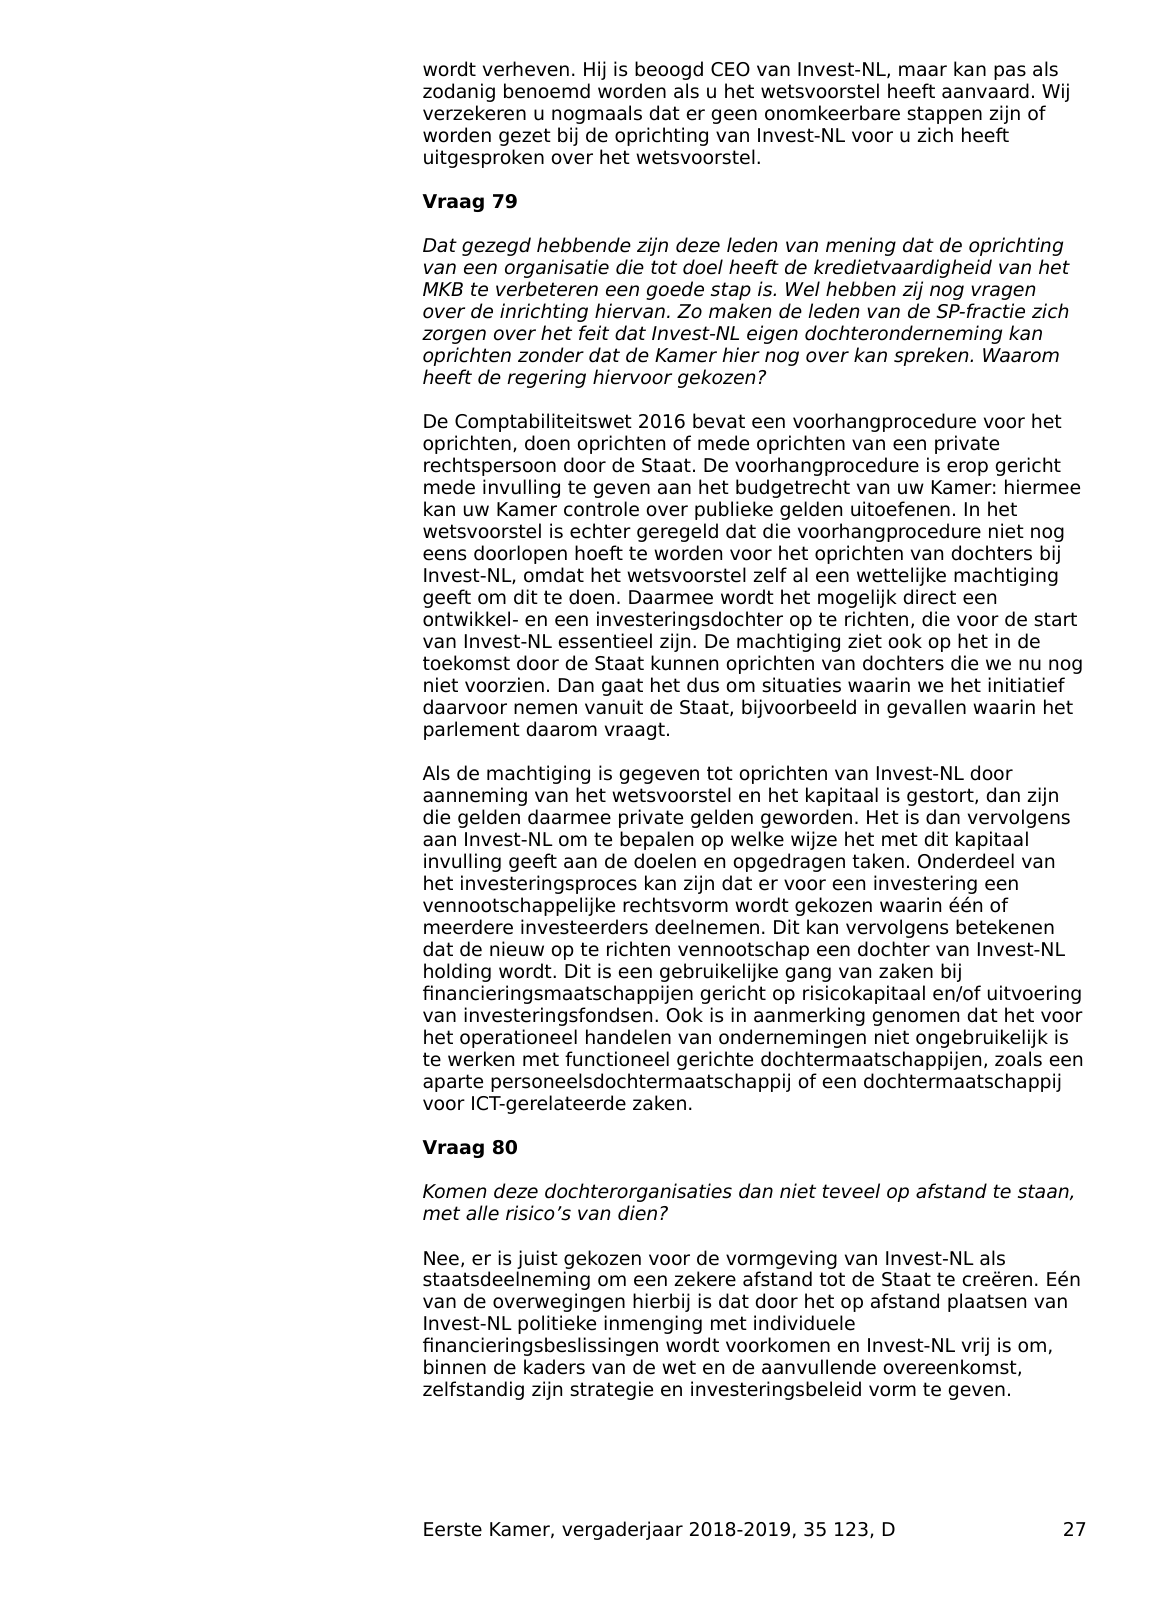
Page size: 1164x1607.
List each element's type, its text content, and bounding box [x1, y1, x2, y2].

text Nee, er is juist gekozen voor de vormgeving van Invest-NL als staatsdeelneming om een zekere afstand tot de Staat te creëren. Eén van de overwegingen hierbij is dat door het op afstand plaatsen van Invest-NL politieke inmenging met individuele financieringsbeslissingen wordt voorkomen en Invest-NL vrij is om, binnen de kaders van de wet en de aanvullende overeenkomst, zelfstandig zijn strategie en investeringsbeleid vorm te geven. [422, 1247, 1087, 1401]
subtitle Vraag 79 [422, 191, 1087, 213]
text De Comptabiliteitswet 2016 bevat een voorhangprocedure voor het oprichten, doen oprichten of mede oprichten van een private rechtspersoon door de Staat. De voorhangprocedure is erop gericht mede invulling te geven aan het budgetrecht van uw Kamer: hiermee kan uw Kamer controle over publieke gelden uitoefenen. In het wetsvoorstel is echter geregeld dat die voorhangprocedure niet nog eens doorlopen hoeft te worden voor het oprichten van dochters bij Invest-NL, omdat het wetsvoorstel zelf al een wettelijke machtiging geeft om dit te doen. Daarmee wordt het mogelijk direct een ontwikkel- en een investeringsdochter op te richten, die voor de start van Invest-NL essentieel zijn. De machtiging ziet ook op het in de toekomst door de Staat kunnen oprichten van dochters die we nu nog niet voorzien. Dan gaat het dus om situaties waarin we het initiatief daarvoor nemen vanuit de Staat, bijvoorbeeld in gevallen waarin het parlement daarom vraagt. [422, 411, 1087, 741]
text Komen deze dochterorganisaties dan niet teveel op afstand te staan, met alle risico’s van dien? [422, 1181, 1087, 1225]
text Dat gezegd hebbende zijn deze leden van mening dat de oprichting van een organisatie die tot doel heeft de kredietvaardigheid van het MKB te verbeteren een goede stap is. Wel hebben zij nog vragen over de inrichting hiervan. Zo maken de leden van de SP-fractie zich zorgen over het feit dat Invest-NL eigen dochteronderneming kan oprichten zonder dat de Kamer hier nog over kan spreken. Waarom heeft de regering hiervoor gekozen? [422, 235, 1087, 389]
text wordt verheven. Hij is beoogd CEO van Invest-NL, maar kan pas als zodanig benoemd worden als u het wetsvoorstel heeft aanvaard. Wij verzekeren u nogmaals dat er geen onomkeerbare stappen zijn of worden gezet bij de oprichting van Invest-NL voor u zich heeft uitgesproken over het wetsvoorstel. [422, 59, 1087, 169]
subtitle Vraag 80 [422, 1137, 1087, 1159]
text Als de machtiging is gegeven tot oprichten van Invest-NL door aanneming van het wetsvoorstel en het kapitaal is gestort, dan zijn die gelden daarmee private gelden geworden. Het is dan vervolgens aan Invest-NL om te bepalen op welke wijze het met dit kapitaal invulling geeft aan de doelen en opgedragen taken. Onderdeel van het investeringsproces kan zijn dat er voor een investering een vennootschappelijke rechtsvorm wordt gekozen waarin één of meerdere investeerders deelnemen. Dit kan vervolgens betekenen dat de nieuw op te richten vennootschap een dochter van Invest-NL holding wordt. Dit is een gebruikelijke gang van zaken bij financieringsmaatschappijen gericht op risicokapitaal en/of uitvoering van investeringsfondsen. Ook is in aanmerking genomen dat het voor het operationeel handelen van ondernemingen niet ongebruikelijk is te werken met functioneel gerichte dochtermaatschappijen, zoals een aparte personeelsdochtermaatschappij of een dochtermaatschappij voor ICT-gerelateerde zaken. [422, 763, 1087, 1115]
